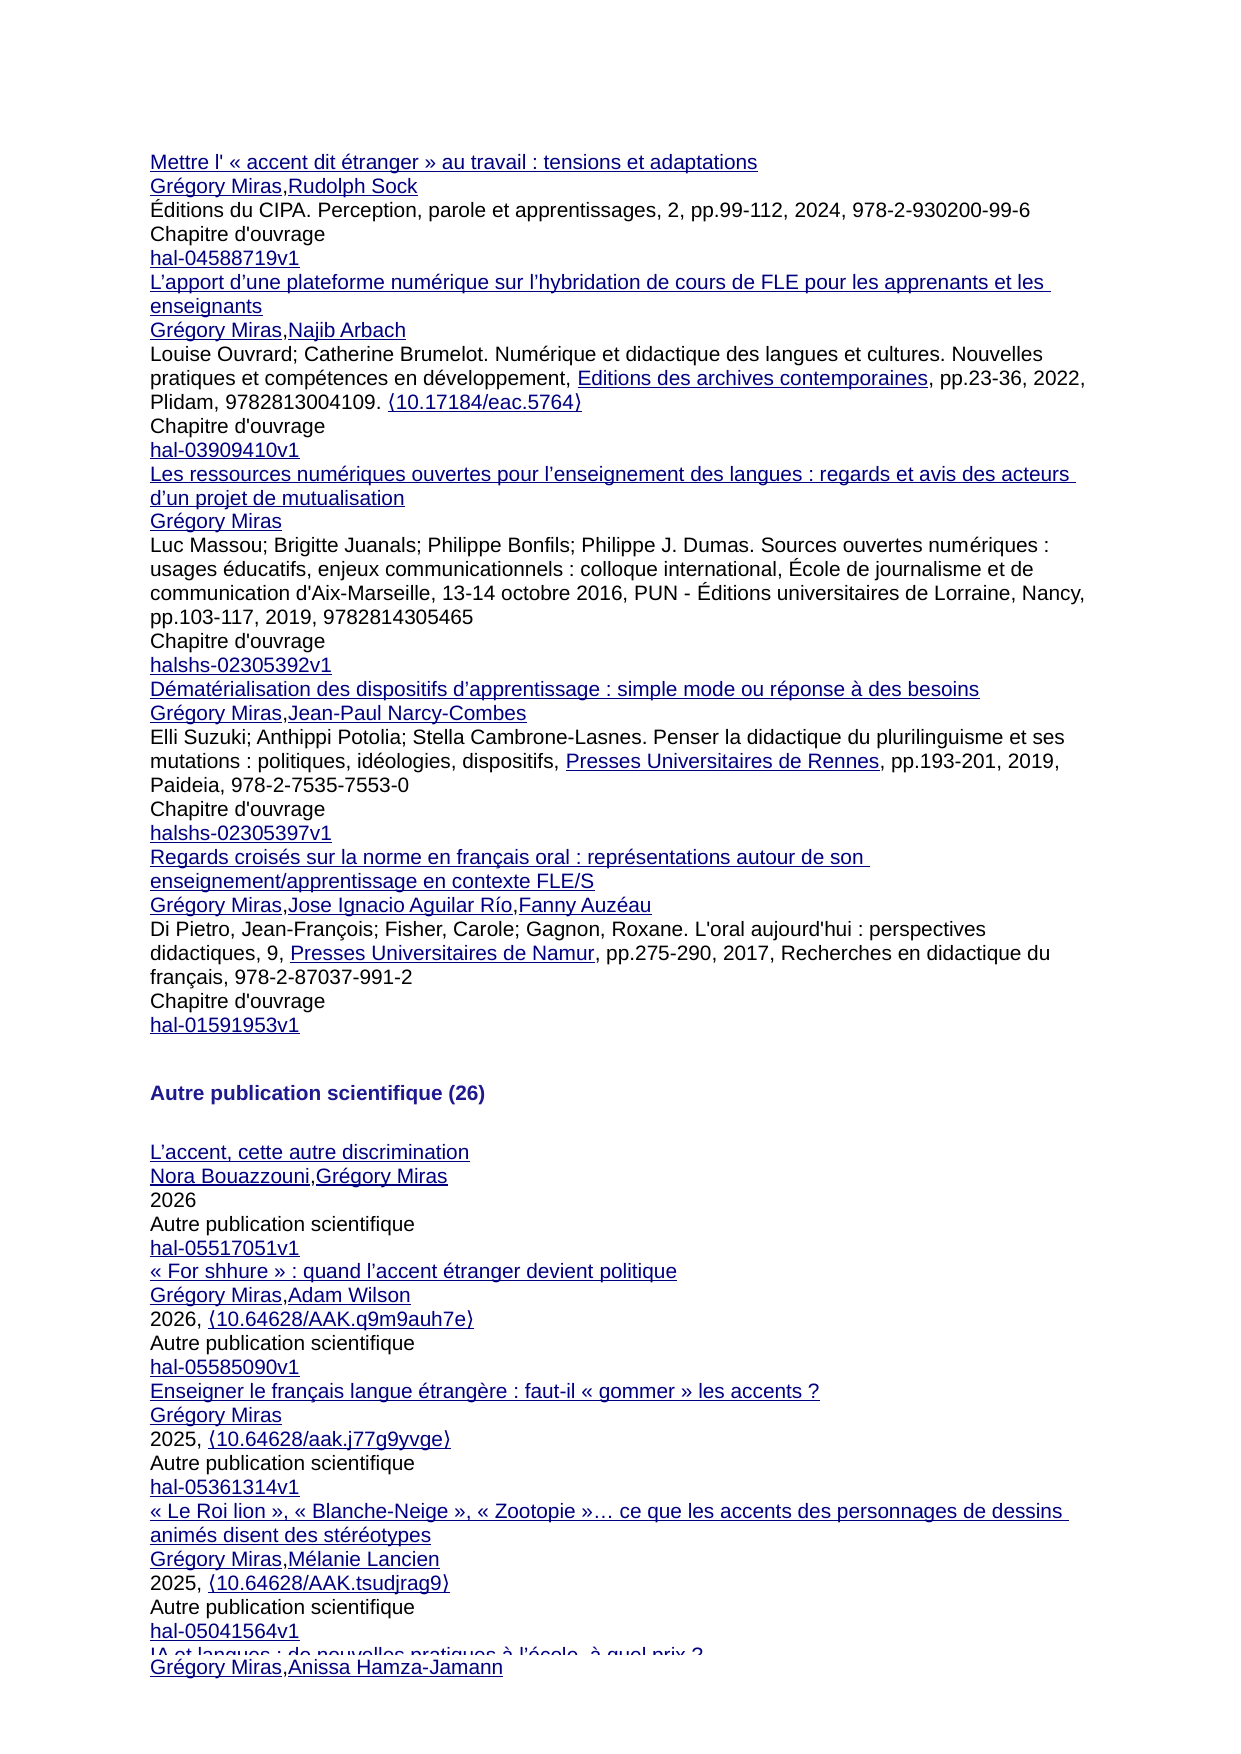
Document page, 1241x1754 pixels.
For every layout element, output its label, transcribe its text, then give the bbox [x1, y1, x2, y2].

table_cell IA et langues : de nouvelles pratiques à l’école, à quel prix ? Grégory Miras,Anissa Hamza-Jamann [150, 1643, 1090, 1679]
table_cell « For shhure » : quand l’accent étranger devient politique Grégory Miras,Adam Wilson 2026, ⟨10.64628/AAK.q9m9auh7e⟩ Autre publication scientifique hal-05585090v1 [150, 1259, 1090, 1379]
table_header L’accent, cette autre discrimination Nora Bouazzouni,Grégory Miras 2026 Autre publication scientifique hal-05517051v1 [150, 1140, 1090, 1259]
table_cell Enseigner le français langue étrangère : faut-il « gommer » les accents ? Grégory Miras 2025, ⟨10.64628/aak.j77g9yvge⟩ Autre publication scientifique hal-05361314v1 [150, 1379, 1090, 1499]
table_cell Mettre l' « accent dit étranger » au travail : tensions et adaptations Grégory Miras,Rudolph Sock Éditions du CIPA. Perception, parole et apprentissages, 2, pp.99-112, 2024, 978-2-930200-99-6 Chapitre d'ouvrage hal-04588719v1 [150, 150, 1090, 270]
table_cell « Le Roi lion », « Blanche-Neige », « Zootopie »… ce que les accents des personnages de dessins animés disent des stéréotypes Grégory Miras,Mélanie Lancien 2025, ⟨10.64628/AAK.tsudjrag9⟩ Autre publication scientifique hal-05041564v1 [150, 1499, 1090, 1643]
table_cell Les ressources numériques ouvertes pour l’enseignement des langues : regards et avis des acteurs d’un projet de mutualisation Grégory Miras Luc Massou; Brigitte Juanals; Philippe Bonfils; Philippe J. Dumas. Sources ouvertes numériques : usages éducatifs, enjeux communicationnels : colloque international, École de journalisme et de communication d'Aix-Marseille, 13-14 octobre 2016, PUN - Éditions universitaires de Lorraine, Nancy, pp.103-117, 2019, 9782814305465 Chapitre d'ouvrage halshs-02305392v1 [150, 461, 1090, 677]
table_cell L’apport d’une plateforme numérique sur l’hybridation de cours de FLE pour les apprenants et les enseignants Grégory Miras,Najib Arbach Louise Ouvrard; Catherine Brumelot. Numérique et didactique des langues et cultures. Nouvelles pratiques et compétences en développement, Editions des archives contemporaines, pp.23-36, 2022, Plidam, 9782813004109. ⟨10.17184/eac.5764⟩ Chapitre d'ouvrage hal-03909410v1 [150, 270, 1090, 461]
table_cell Regards croisés sur la norme en français oral : représentations autour de son enseignement/apprentissage en contexte FLE/S Grégory Miras,Jose Ignacio Aguilar Río,Fanny Auzéau Di Pietro, Jean-François; Fisher, Carole; Gagnon, Roxane. L'oral aujourd'hui : perspectives didactiques, 9, Presses Universitaires de Namur, pp.275-290, 2017, Recherches en didactique du français, 978-2-87037-991-2 Chapitre d'ouvrage hal-01591953v1 [150, 845, 1090, 1036]
table_cell Dématérialisation des dispositifs d’apprentissage : simple mode ou réponse à des besoins Grégory Miras,Jean-Paul Narcy-Combes Elli Suzuki; Anthippi Potolia; Stella Cambrone-Lasnes. Penser la didactique du plurilinguisme et ses mutations : politiques, idéologies, dispositifs, Presses Universitaires de Rennes, pp.193-201, 2019, Paideia, 978-2-7535-7553-0 Chapitre d'ouvrage halshs-02305397v1 [150, 677, 1090, 845]
subtitle Autre publication scientifique (26) [150, 1081, 1090, 1105]
